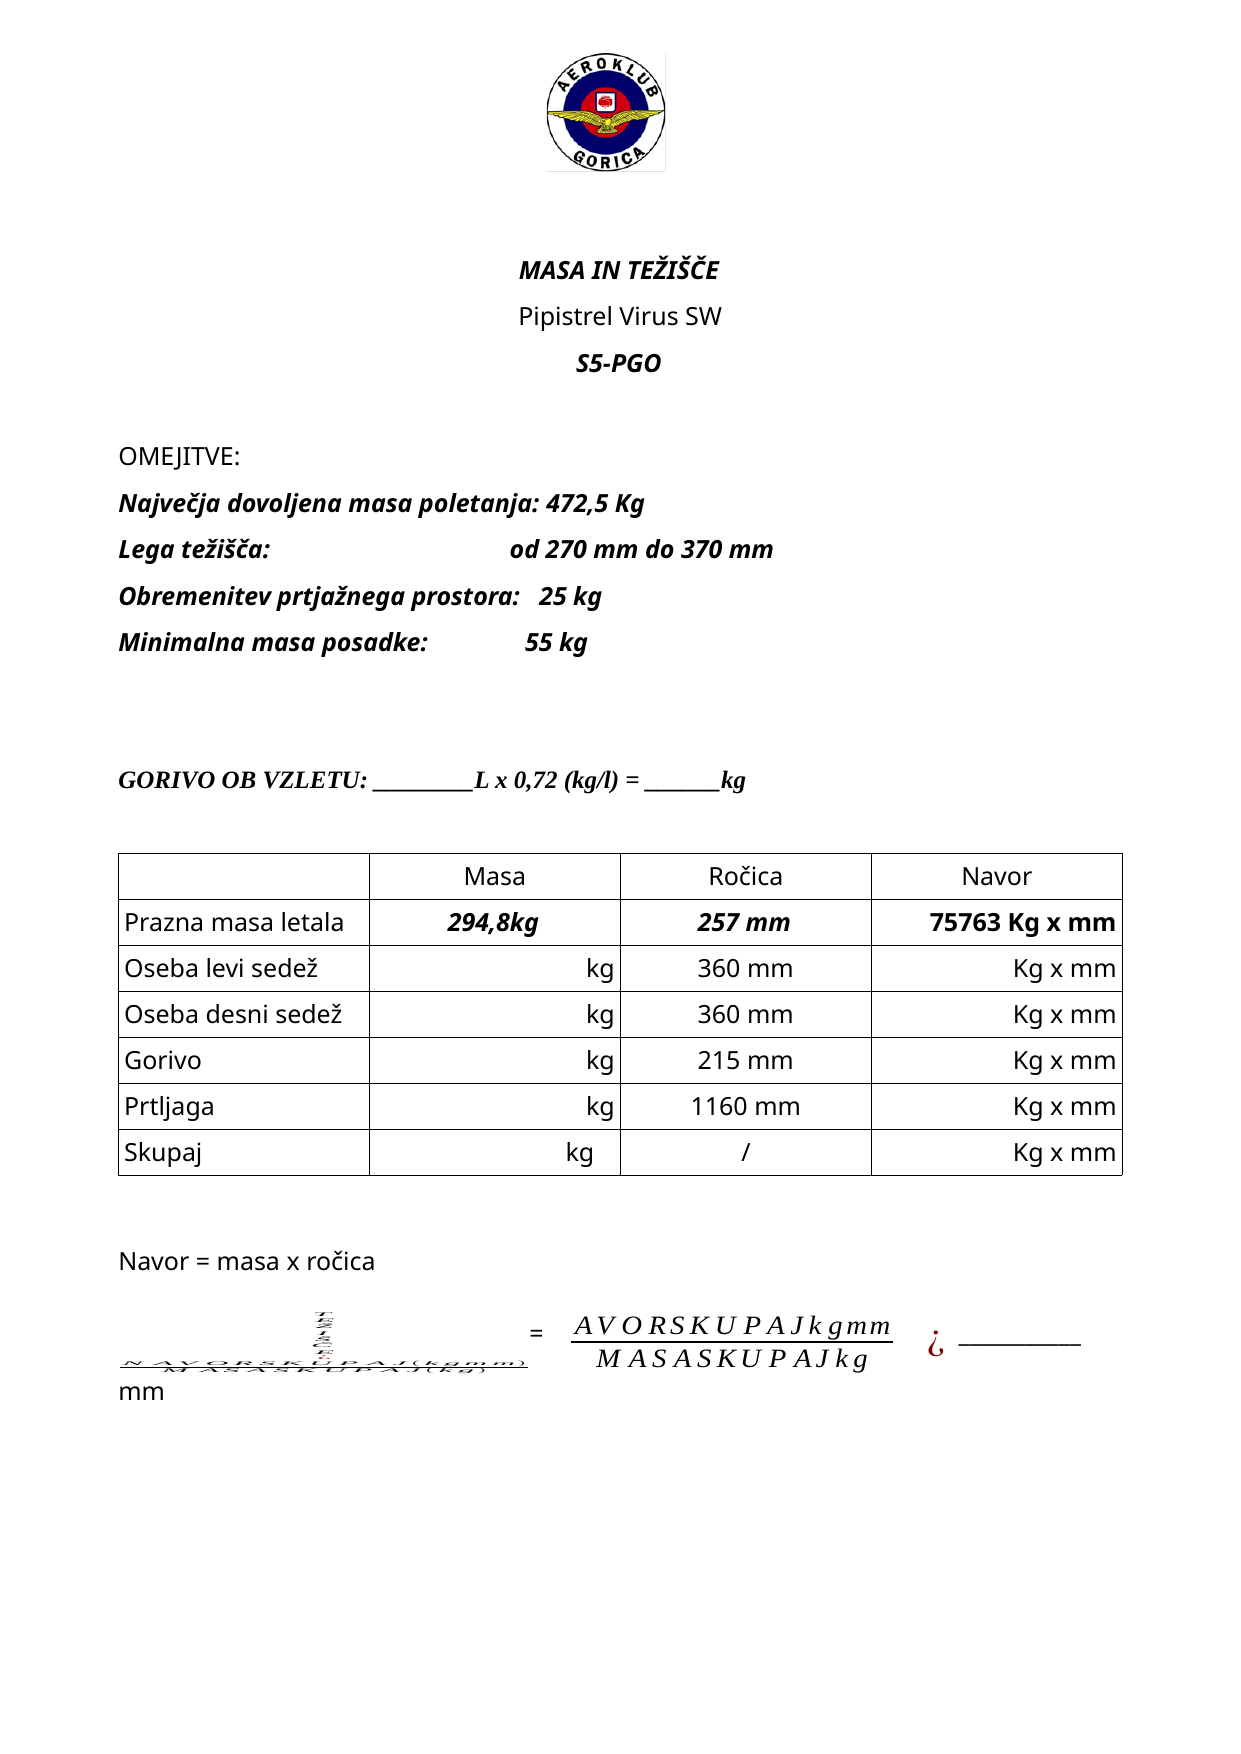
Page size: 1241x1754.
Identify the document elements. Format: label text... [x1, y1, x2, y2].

table_cell kg [370, 946, 620, 991]
text S5-PGO [118, 346, 1122, 380]
table_cell Kg x mm [872, 1038, 1122, 1083]
table_header [119, 854, 369, 898]
table_cell Kg x mm [872, 946, 1122, 991]
table_cell 360 mm [621, 946, 871, 991]
table_cell Prazna masa letala [119, 900, 369, 944]
text OMEJITVE: [118, 439, 1122, 473]
table_cell Kg x mm [872, 1130, 1122, 1175]
table_cell / [621, 1130, 871, 1175]
text Obremenitev prtjažnega prostora: 25 kg [118, 578, 1122, 612]
table_cell Kg x mm [872, 1084, 1122, 1129]
table_cell 1160 mm [621, 1084, 871, 1129]
table_header Navor [872, 854, 1122, 898]
table_cell 294,8kg [370, 900, 620, 944]
text Navor = masa x ročica [118, 1243, 1122, 1277]
text Minimalna masa posadke: 55 kg [118, 625, 1122, 659]
text = ___________ mm [118, 1312, 1122, 1408]
text Pipistrel Virus SW [118, 299, 1122, 333]
text MASA IN TEŽIŠČE [118, 252, 1122, 287]
table_cell Gorivo [119, 1038, 369, 1083]
table_cell Kg x mm [872, 992, 1122, 1037]
table_cell 360 mm [621, 992, 871, 1037]
table_cell Prtljaga [119, 1084, 369, 1129]
text GORIVO OB VZLETU: ________L x 0,72 (kg/l) = ______kg [118, 765, 1122, 793]
table_cell kg [370, 1084, 620, 1129]
table_cell Skupaj [119, 1130, 369, 1175]
table_cell kg [370, 1130, 620, 1175]
table_cell Oseba desni sedež [119, 992, 369, 1037]
table_cell 215 mm [621, 1038, 871, 1083]
table_cell 75763 Kg x mm [872, 900, 1122, 944]
table_cell Oseba levi sedež [119, 946, 369, 991]
text Največja dovoljena masa poletanja: 472,5 Kg [118, 485, 1122, 519]
table_header Ročica [621, 854, 871, 898]
table_cell kg [370, 1038, 620, 1083]
text Lega težišča: od 270 mm do 370 mm [118, 532, 1122, 566]
table_cell 257 mm [621, 900, 871, 944]
table_cell kg [370, 992, 620, 1037]
table_header Masa [370, 854, 620, 898]
